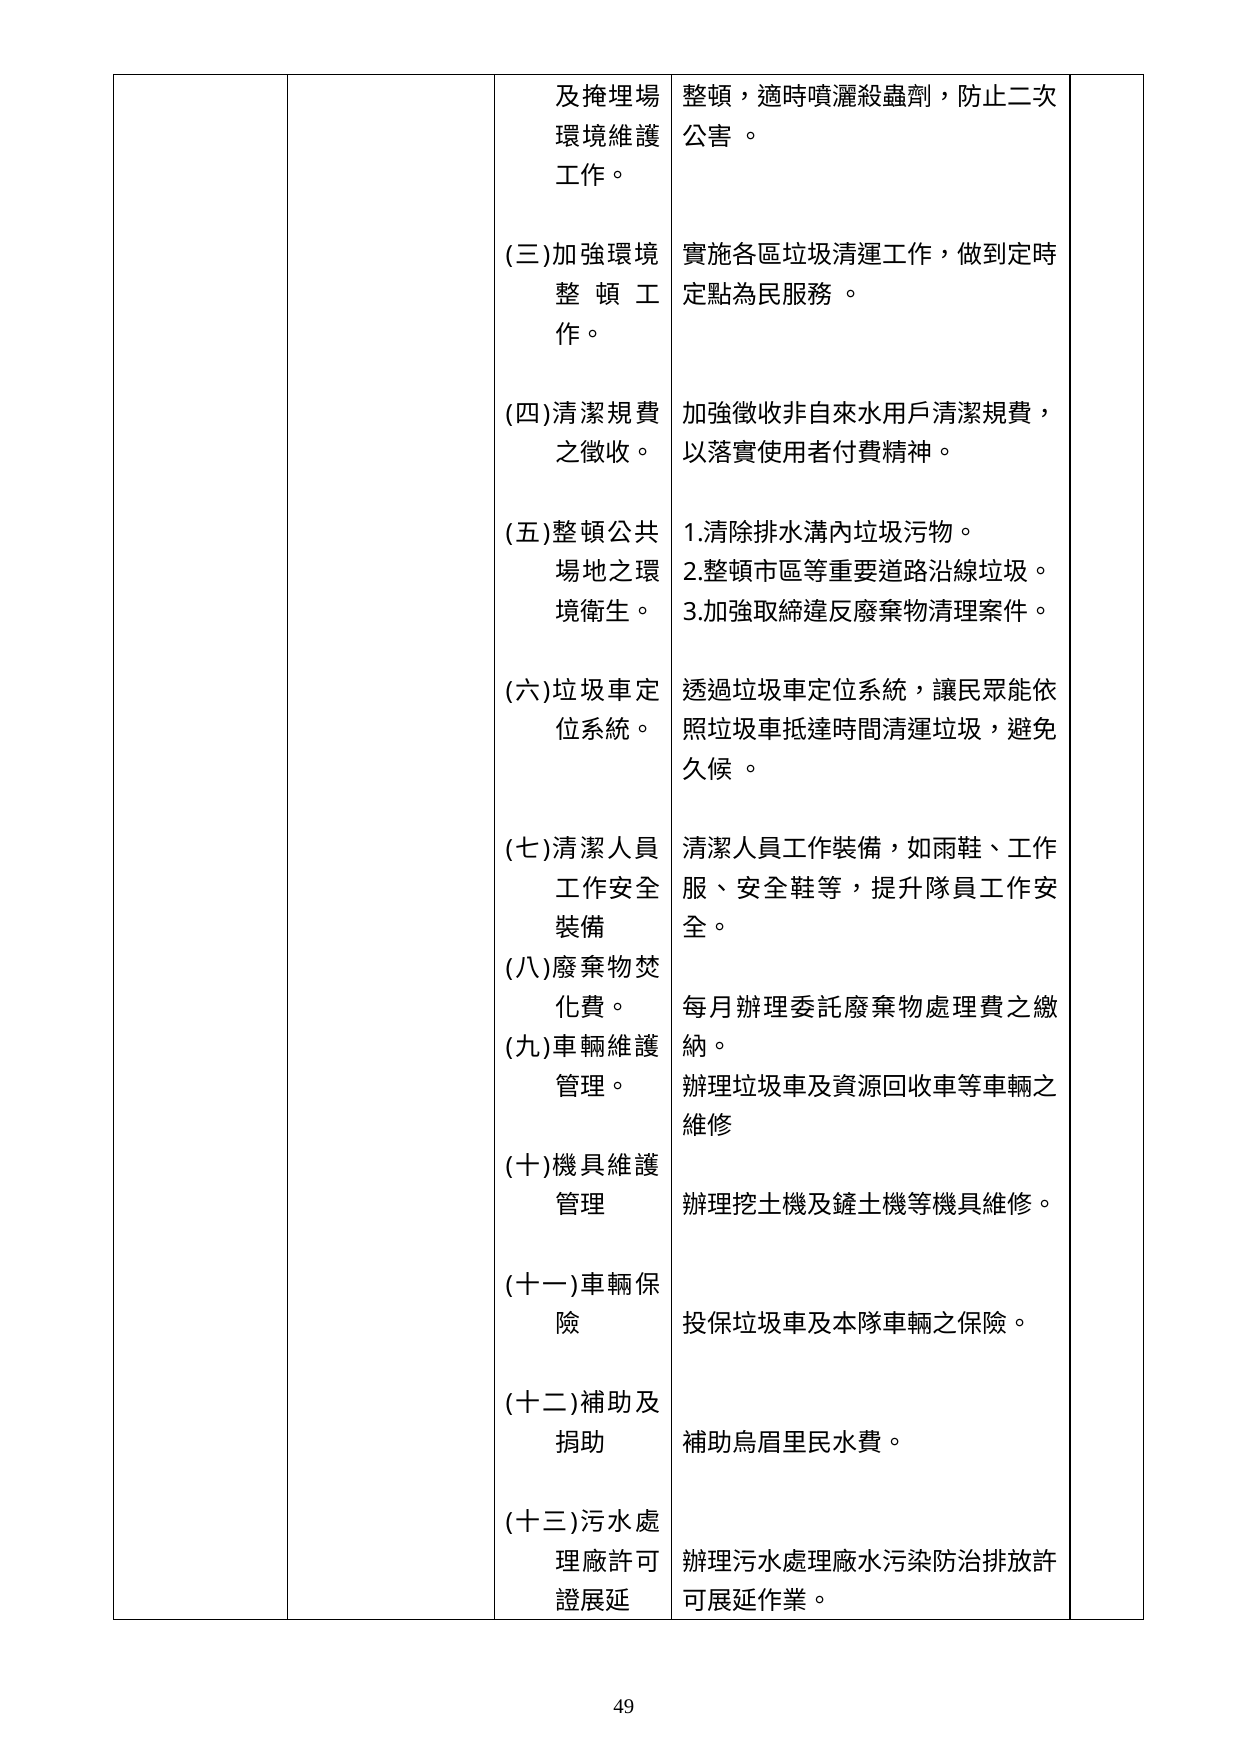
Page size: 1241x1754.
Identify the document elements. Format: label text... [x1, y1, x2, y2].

table_cell 及掩埋場環境維護工作。 (三)加強環境整頓工作。 (四)清潔規費之徵收。 (五)整頓公共場地之環境衛生。 (六)垃圾車定位系統。 (七)清潔人員工作安全裝備 (八)廢棄物焚化費。 (九)車輛維護管理。 (十)機具維護管理 (十一)車輛保險 (十二)補助及捐助 (十三)污水處理廠許可證展延 [495, 75, 671, 1619]
table_cell [114, 75, 287, 1619]
table_cell 整頓，適時噴灑殺蟲劑，防止二次公害 。 實施各區垃圾清運工作，做到定時定點為民服務 。 加強徵收非自來水用戶清潔規費，以落實使用者付費精神。 1.清除排水溝內垃圾污物。 2.整頓市區等重要道路沿線垃圾。 3.加強取締違反廢棄物清理案件。 透過垃圾車定位系統，讓民眾能依照垃圾車抵達時間清運垃圾，避免久候 。 清潔人員工作裝備，如雨鞋、工作服、安全鞋等，提升隊員工作安全。 每月辦理委託廢棄物處理費之繳納。 辦理垃圾車及資源回收車等車輛之維修 辦理挖土機及鏟土機等機具維修。 投保垃圾車及本隊車輛之保險。 補助烏眉里民水費。 辦理污水處理廠水污染防治排放許可展延作業。 [672, 75, 1069, 1619]
table_cell [1071, 75, 1143, 1619]
table_cell [288, 75, 494, 1619]
